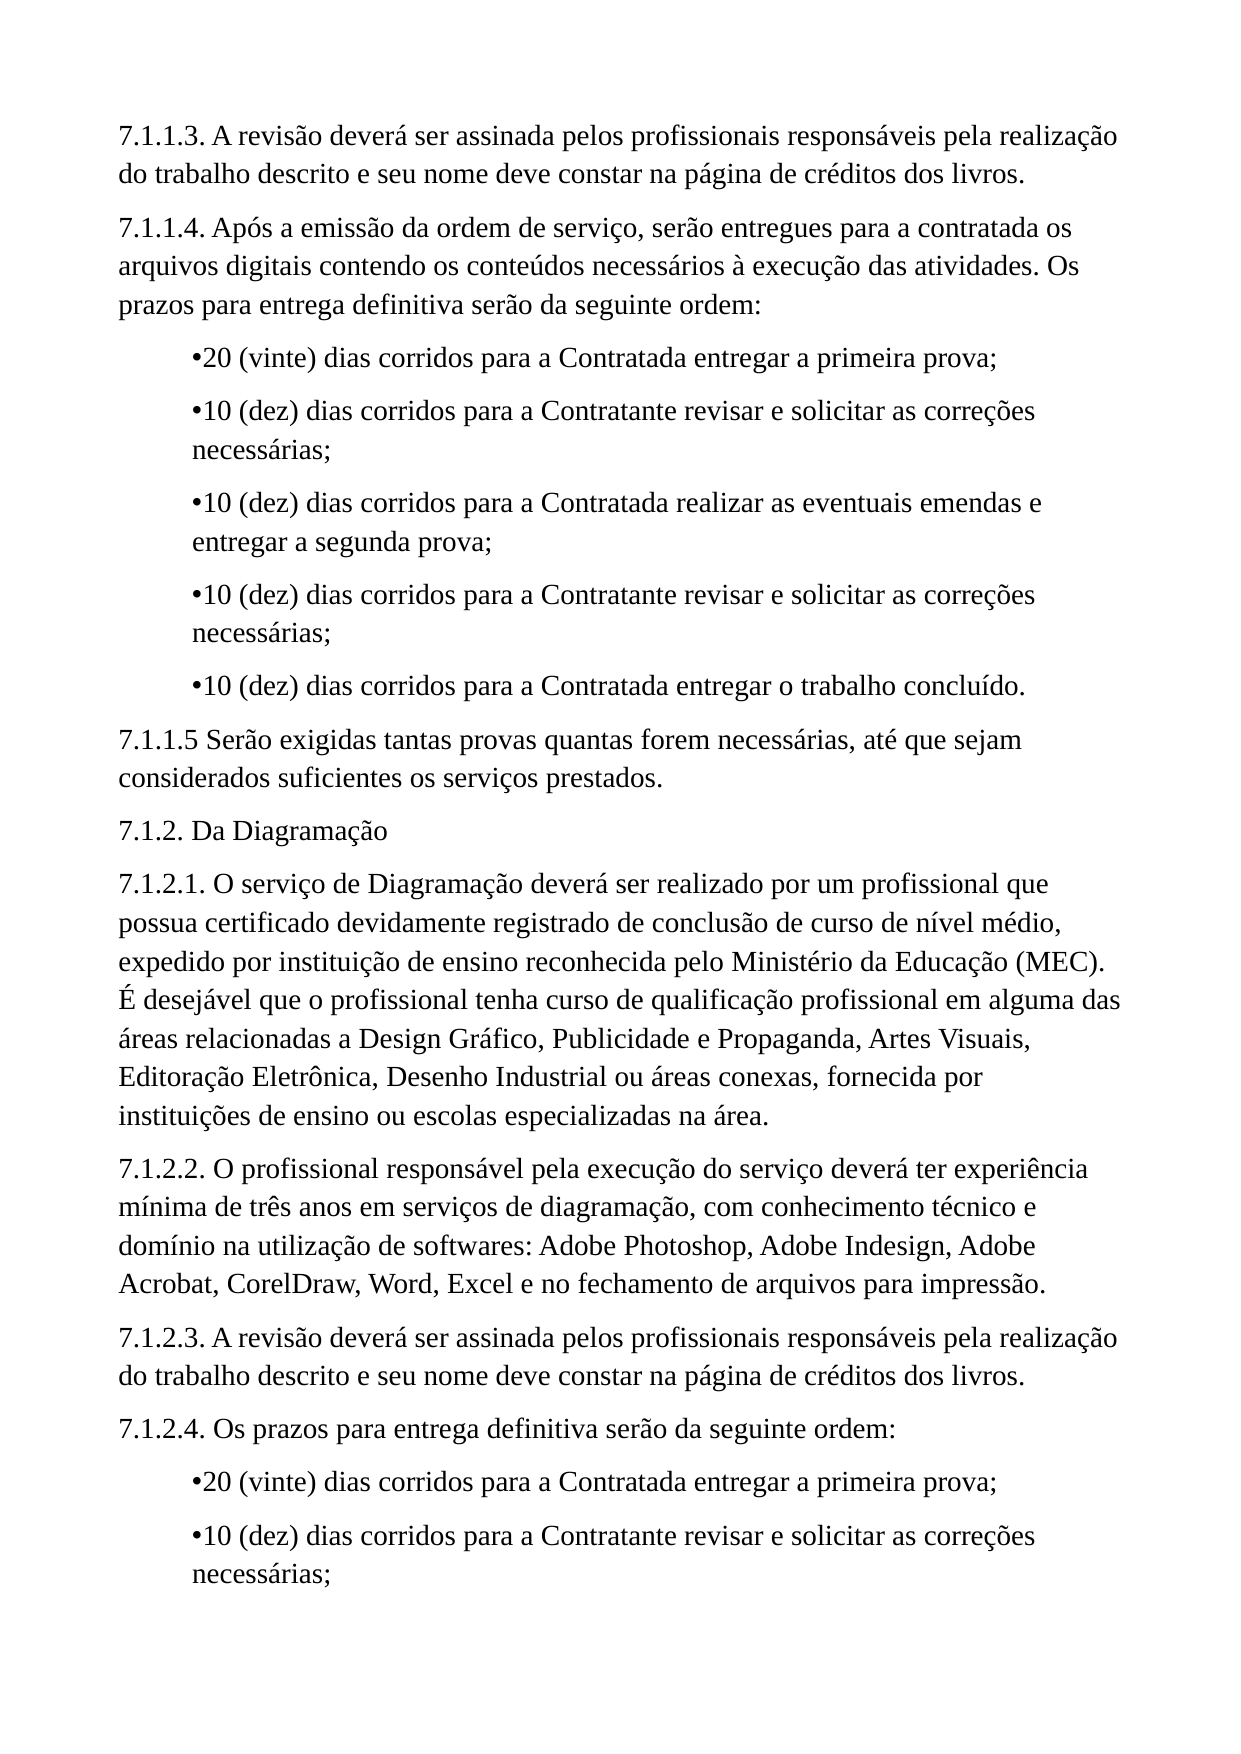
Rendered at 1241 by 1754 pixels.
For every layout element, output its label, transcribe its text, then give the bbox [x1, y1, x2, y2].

list 10 (dez) dias corridos para a Contratada realizar as eventuais emendas e entregar a segunda prova; [118, 485, 1122, 557]
text 7.1.1.4. Após a emissão da ordem de serviço, serão entregues para a contratada os arquivos digitais contendo os conteúdos necessários à execução das atividades. Os prazos para entrega definitiva serão da seguinte ordem: [118, 210, 1122, 320]
text 7.1.1.3. A revisão deverá ser assinada pelos profissionais responsáveis pela realização do trabalho descrito e seu nome deve constar na página de créditos dos livros. [118, 118, 1122, 190]
text 7.1.2.2. O profissional responsável pela execução do serviço deverá ter experiência mínima de três anos em serviços de diagramação, com conhecimento técnico e domínio na utilização de softwares: Adobe Photoshop, Adobe Indesign, Adobe Acrobat, CorelDraw, Word, Excel e no fechamento de arquivos para impressão. [118, 1151, 1122, 1300]
text 7.1.1.5 Serão exigidas tantas provas quantas forem necessárias, até que sejam considerados suficientes os serviços prestados. [118, 722, 1122, 794]
list 10 (dez) dias corridos para a Contratante revisar e solicitar as correções necessárias; [118, 1518, 1122, 1590]
text 7.1.2. Da Diagramação [118, 813, 1122, 847]
list 20 (vinte) dias corridos para a Contratada entregar a primeira prova; [118, 340, 1122, 374]
list 10 (dez) dias corridos para a Contratante revisar e solicitar as correções necessárias; [118, 393, 1122, 465]
list 10 (dez) dias corridos para a Contratante revisar e solicitar as correções necessárias; [118, 577, 1122, 649]
list 10 (dez) dias corridos para a Contratada entregar o trabalho concluído. [118, 668, 1122, 702]
text 7.1.2.3. A revisão deverá ser assinada pelos profissionais responsáveis pela realização do trabalho descrito e seu nome deve constar na página de créditos dos livros. [118, 1320, 1122, 1392]
list 20 (vinte) dias corridos para a Contratada entregar a primeira prova; [118, 1464, 1122, 1498]
text 7.1.2.1. O serviço de Diagramação deverá ser realizado por um profissional que possua certificado devidamente registrado de conclusão de curso de nível médio, expedido por instituição de ensino reconhecida pelo Ministério da Educação (MEC). É desejável que o profissional tenha curso de qualificação profissional em alguma das áreas relacionadas a Design Gráfico, Publicidade e Propaganda, Artes Visuais, Editoração Eletrônica, Desenho Industrial ou áreas conexas, fornecida por instituições de ensino ou escolas especializadas na área. [118, 867, 1122, 1131]
text 7.1.2.4. Os prazos para entrega definitiva serão da seguinte ordem: [118, 1411, 1122, 1445]
